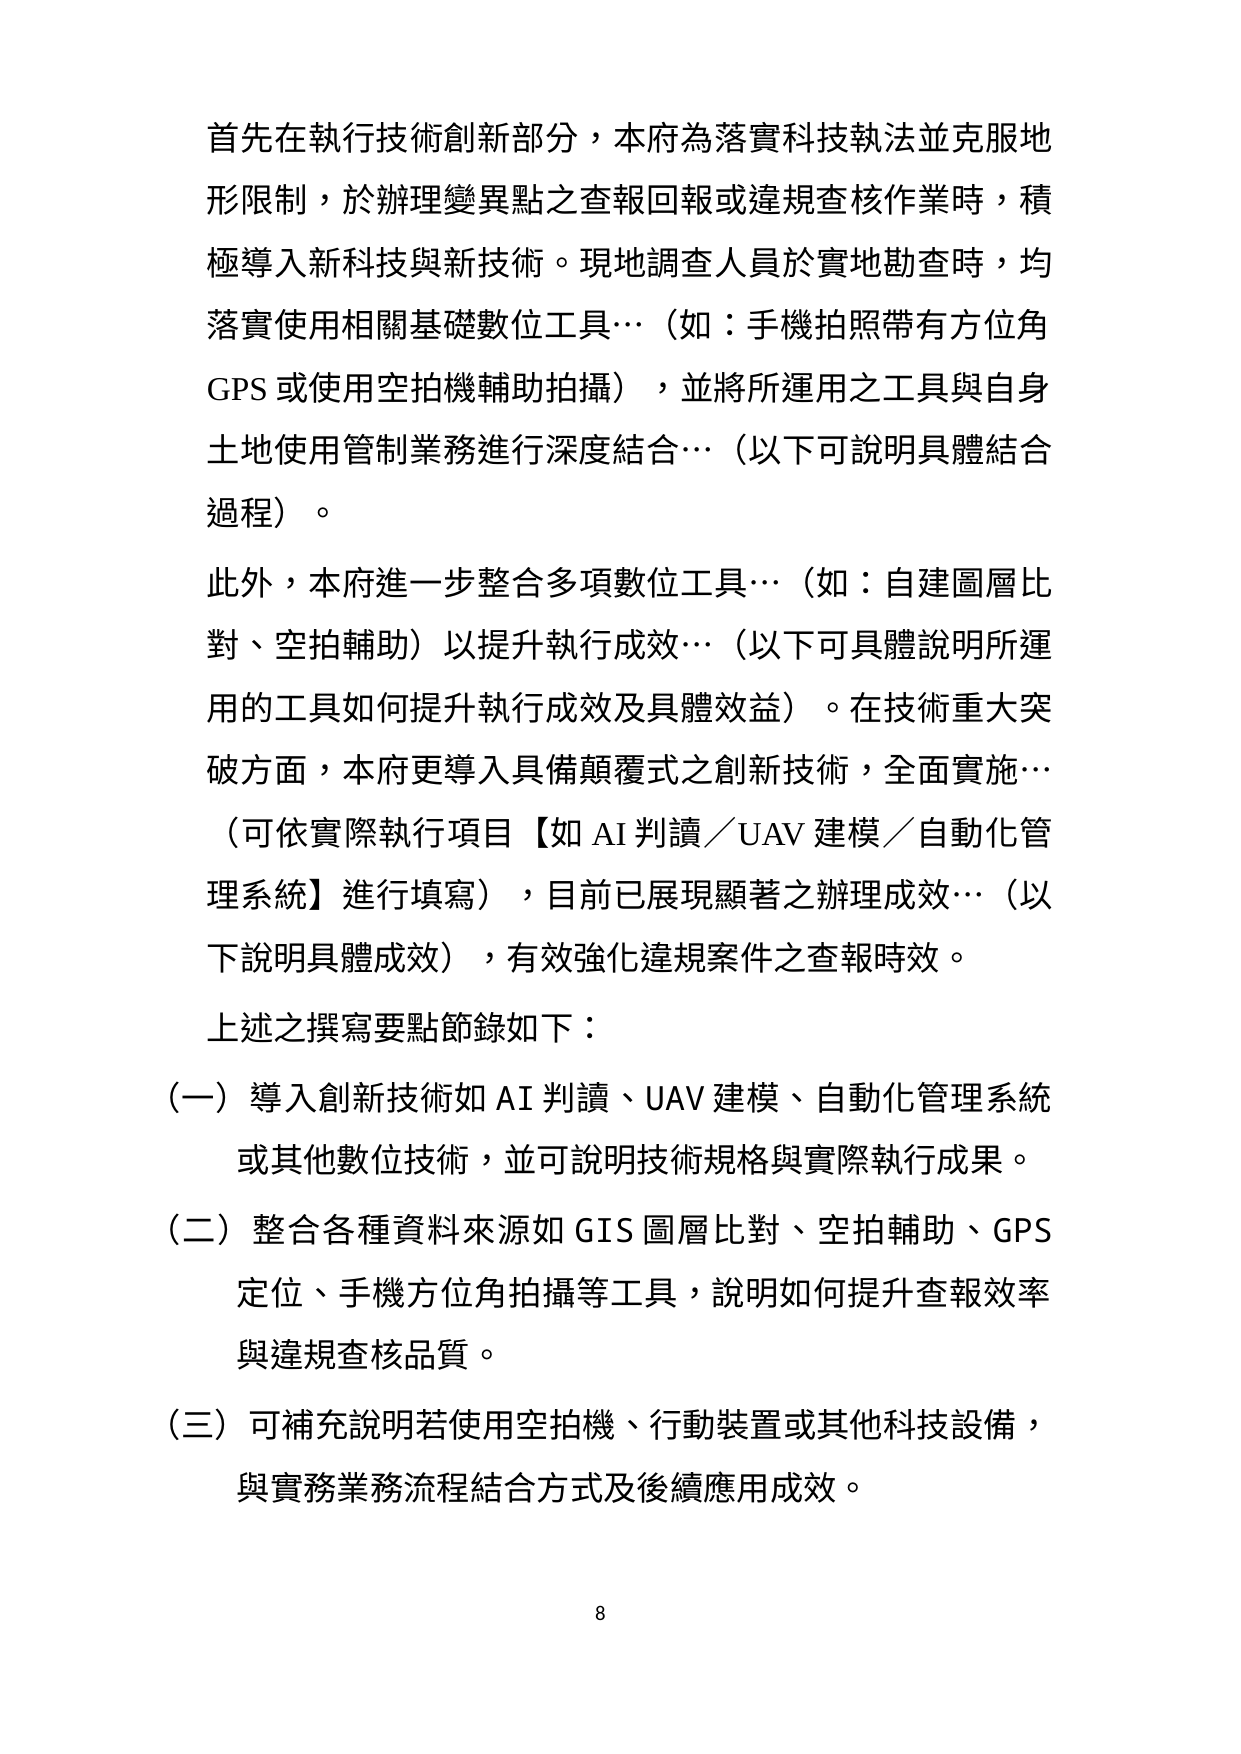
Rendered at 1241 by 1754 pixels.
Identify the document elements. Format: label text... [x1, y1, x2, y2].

subtitle （三）可補充說明若使用空拍機、行動裝置或其他科技設備，與實務業務流程結合方式及後續應用成效。 [148, 1382, 1053, 1507]
text 上述之撰寫要點節錄如下： [207, 984, 1053, 1047]
text 首先在執行技術創新部分，本府為落實科技執法並克服地形限制，於辦理變異點之查報回報或違規查核作業時，積極導入新科技與新技術。現地調查人員於實地勘查時，均落實使用相關基礎數位工具…（如：手機拍照帶有方位角、GPS或使用空拍機輔助拍攝），並將所運用之工具與自身土地使用管制業務進行深度結合…（以下可說明具體結合過程）。 [207, 94, 1053, 532]
subtitle （一）導入創新技術如AI判讀、UAV建模、自動化管理系統或其他數位技術，並可說明技術規格與實際執行成果。 [148, 1054, 1053, 1179]
text 此外，本府進一步整合多項數位工具…（如：自建圖層比對、空拍輔助）以提升執行成效…（以下可具體說明所運用的工具如何提升執行成效及具體效益）。在技術重大突破方面，本府更導入具備顛覆式之創新技術，全面實施…（可依實際執行項目【如AI判讀／UAV建模／自動化管理系統】進行填寫），目前已展現顯著之辦理成效…（以下說明具體成效），有效強化違規案件之查報時效。 [207, 539, 1053, 977]
subtitle （二）整合各種資料來源如GIS圖層比對、空拍輔助、GPS定位、手機方位角拍攝等工具，說明如何提升查報效率與違規查核品質。 [148, 1187, 1053, 1374]
